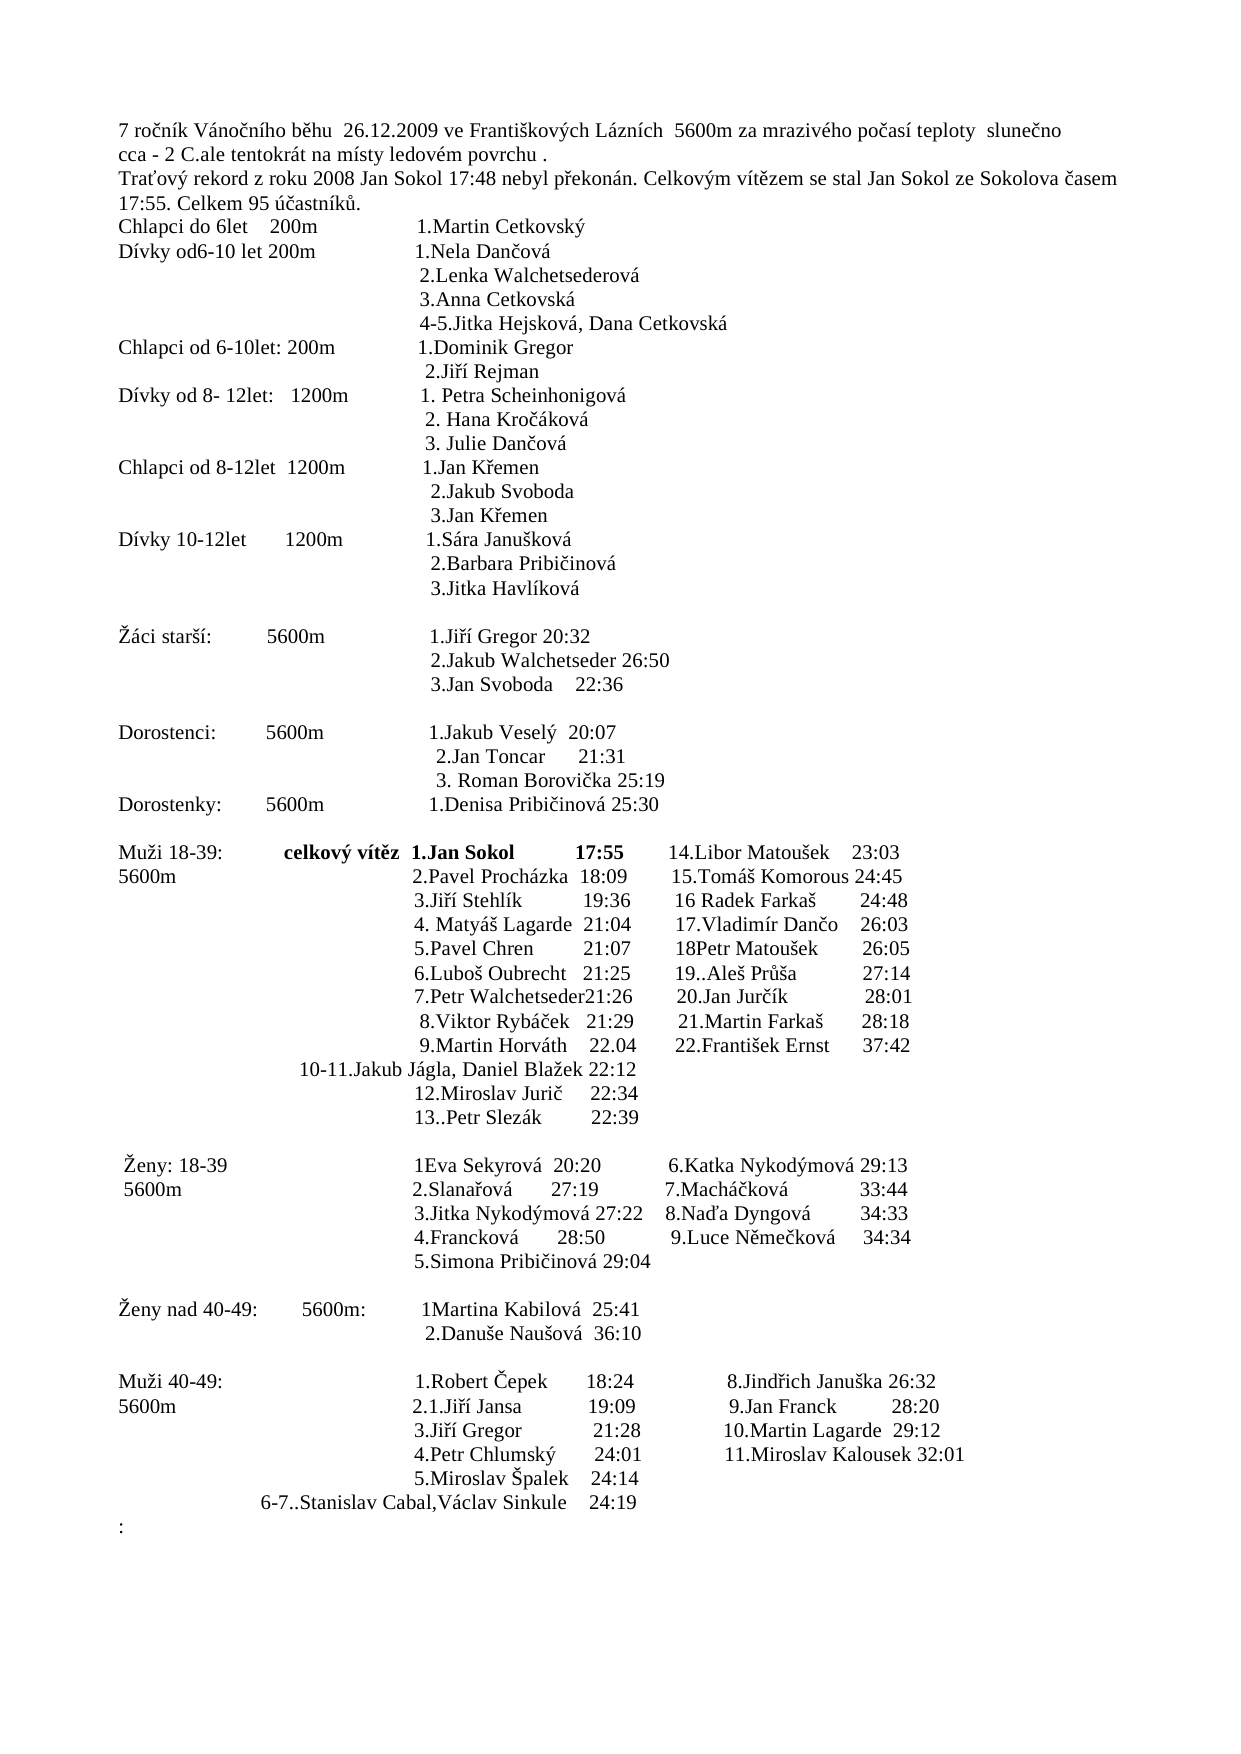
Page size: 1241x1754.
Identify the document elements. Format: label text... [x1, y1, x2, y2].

text Chlapci od 6-10let: 200m 1.Dominik Gregor [118, 335, 1122, 359]
text Chlapci od 8-12let 1200m 1.Jan Křemen [118, 455, 1122, 479]
text 5.Simona Pribičinová 29:04 [118, 1249, 1122, 1273]
text 7 ročník Vánočního běhu 26.12.2009 ve Františkových Lázních 5600m za mrazivého počasí teploty slunečno cca - 2 C.ale tentokrát na místy ledovém povrchu . [118, 118, 1122, 166]
text 2.Jan Toncar 21:31 [118, 744, 1122, 768]
text Dorostenky: 5600m 1.Denisa Pribičinová 25:30 [118, 792, 1122, 816]
text 8.Viktor Rybáček 21:29 21.Martin Farkaš 28:18 [118, 1008, 1122, 1032]
text 5.Miroslav Špalek 24:14 [118, 1466, 1122, 1490]
text 2.Barbara Pribičinová [118, 551, 1122, 575]
text Traťový rekord z roku 2008 Jan Sokol 17:48 nebyl překonán. Celkovým vítězem se stal Jan Sokol ze Sokolova časem 17:55. Celkem 95 účastníků. [118, 166, 1122, 214]
text 3.Jan Svoboda 22:36 [118, 672, 1122, 696]
text Ženy nad 40-49: 5600m: 1Martina Kabilová 25:41 [118, 1297, 1122, 1321]
text 2.Jiří Rejman [118, 359, 1122, 383]
text Dívky od6-10 let 200m 1.Nela Dančová [118, 238, 1122, 262]
text 5.Pavel Chren 21:07 18Petr Matoušek 26:05 [118, 936, 1122, 960]
text 3.Jiří Stehlík 19:36 16 Radek Farkaš 24:48 [118, 888, 1122, 912]
text Dorostenci: 5600m 1.Jakub Veselý 20:07 [118, 720, 1122, 744]
text Chlapci do 6let 200m 1.Martin Cetkovský [118, 214, 1122, 238]
text Dívky 10-12let 1200m 1.Sára Janušková [118, 527, 1122, 551]
text Muži 18-39: celkový vítěz 1.Jan Sokol 17:55 14.Libor Matoušek 23:03 [118, 840, 1122, 864]
text 3. Roman Borovička 25:19 [118, 768, 1122, 792]
text 3.Jan Křemen [118, 503, 1122, 527]
text 9.Martin Horváth 22.04 22.František Ernst 37:42 [118, 1032, 1122, 1057]
text 2.Danuše Naušová 36:10 [118, 1321, 1122, 1345]
text Žáci starší: 5600m 1.Jiří Gregor 20:32 [118, 623, 1122, 647]
text 4.Petr Chlumský 24:01 11.Miroslav Kalousek 32:01 [118, 1442, 1122, 1466]
text Dívky od 8- 12let: 1200m 1. Petra Scheinhonigová [118, 383, 1122, 407]
text 5600m 2.Slanařová 27:19 7.Macháčková 33:44 [118, 1177, 1122, 1201]
text 4.Francková 28:50 9.Luce Němečková 34:34 [118, 1225, 1122, 1249]
text 7.Petr Walchetseder21:26 20.Jan Jurčík 28:01 [118, 984, 1122, 1008]
text 6.Luboš Oubrecht 21:25 19..Aleš Průša 27:14 [118, 960, 1122, 984]
text 5600m 2.Pavel Procházka 18:09 15.Tomáš Komorous 24:45 [118, 864, 1122, 888]
text Ženy: 18-39 1Eva Sekyrová 20:20 6.Katka Nykodýmová 29:13 [118, 1153, 1122, 1177]
text 5600m 2.1.Jiří Jansa 19:09 9.Jan Franck 28:20 [118, 1393, 1122, 1417]
text 3.Anna Cetkovská [118, 287, 1122, 311]
text 12.Miroslav Jurič 22:34 [118, 1081, 1122, 1105]
text Muži 40-49: 1.Robert Čepek 18:24 8.Jindřich Januška 26:32 [118, 1369, 1122, 1393]
text 10-11.Jakub Jágla, Daniel Blažek 22:12 [118, 1057, 1122, 1081]
text 2.Lenka Walchetsederová [118, 262, 1122, 287]
text 2.Jakub Svoboda [118, 479, 1122, 503]
text 13..Petr Slezák 22:39 [118, 1105, 1122, 1129]
text 3.Jitka Nykodýmová 27:22 8.Naďa Dyngová 34:33 [118, 1201, 1122, 1225]
text 2. Hana Kročáková [118, 407, 1122, 431]
text 4. Matyáš Lagarde 21:04 17.Vladimír Dančo 26:03 [118, 912, 1122, 936]
text 4-5.Jitka Hejsková, Dana Cetkovská [118, 311, 1122, 335]
text 3. Julie Dančová [118, 431, 1122, 455]
text 3.Jitka Havlíková [118, 575, 1122, 599]
text 3.Jiří Gregor 21:28 10.Martin Lagarde 29:12 [118, 1417, 1122, 1442]
text 2.Jakub Walchetseder 26:50 [118, 647, 1122, 672]
text 6-7..Stanislav Cabal,Václav Sinkule 24:19 [118, 1490, 1122, 1514]
text : [118, 1514, 1122, 1538]
